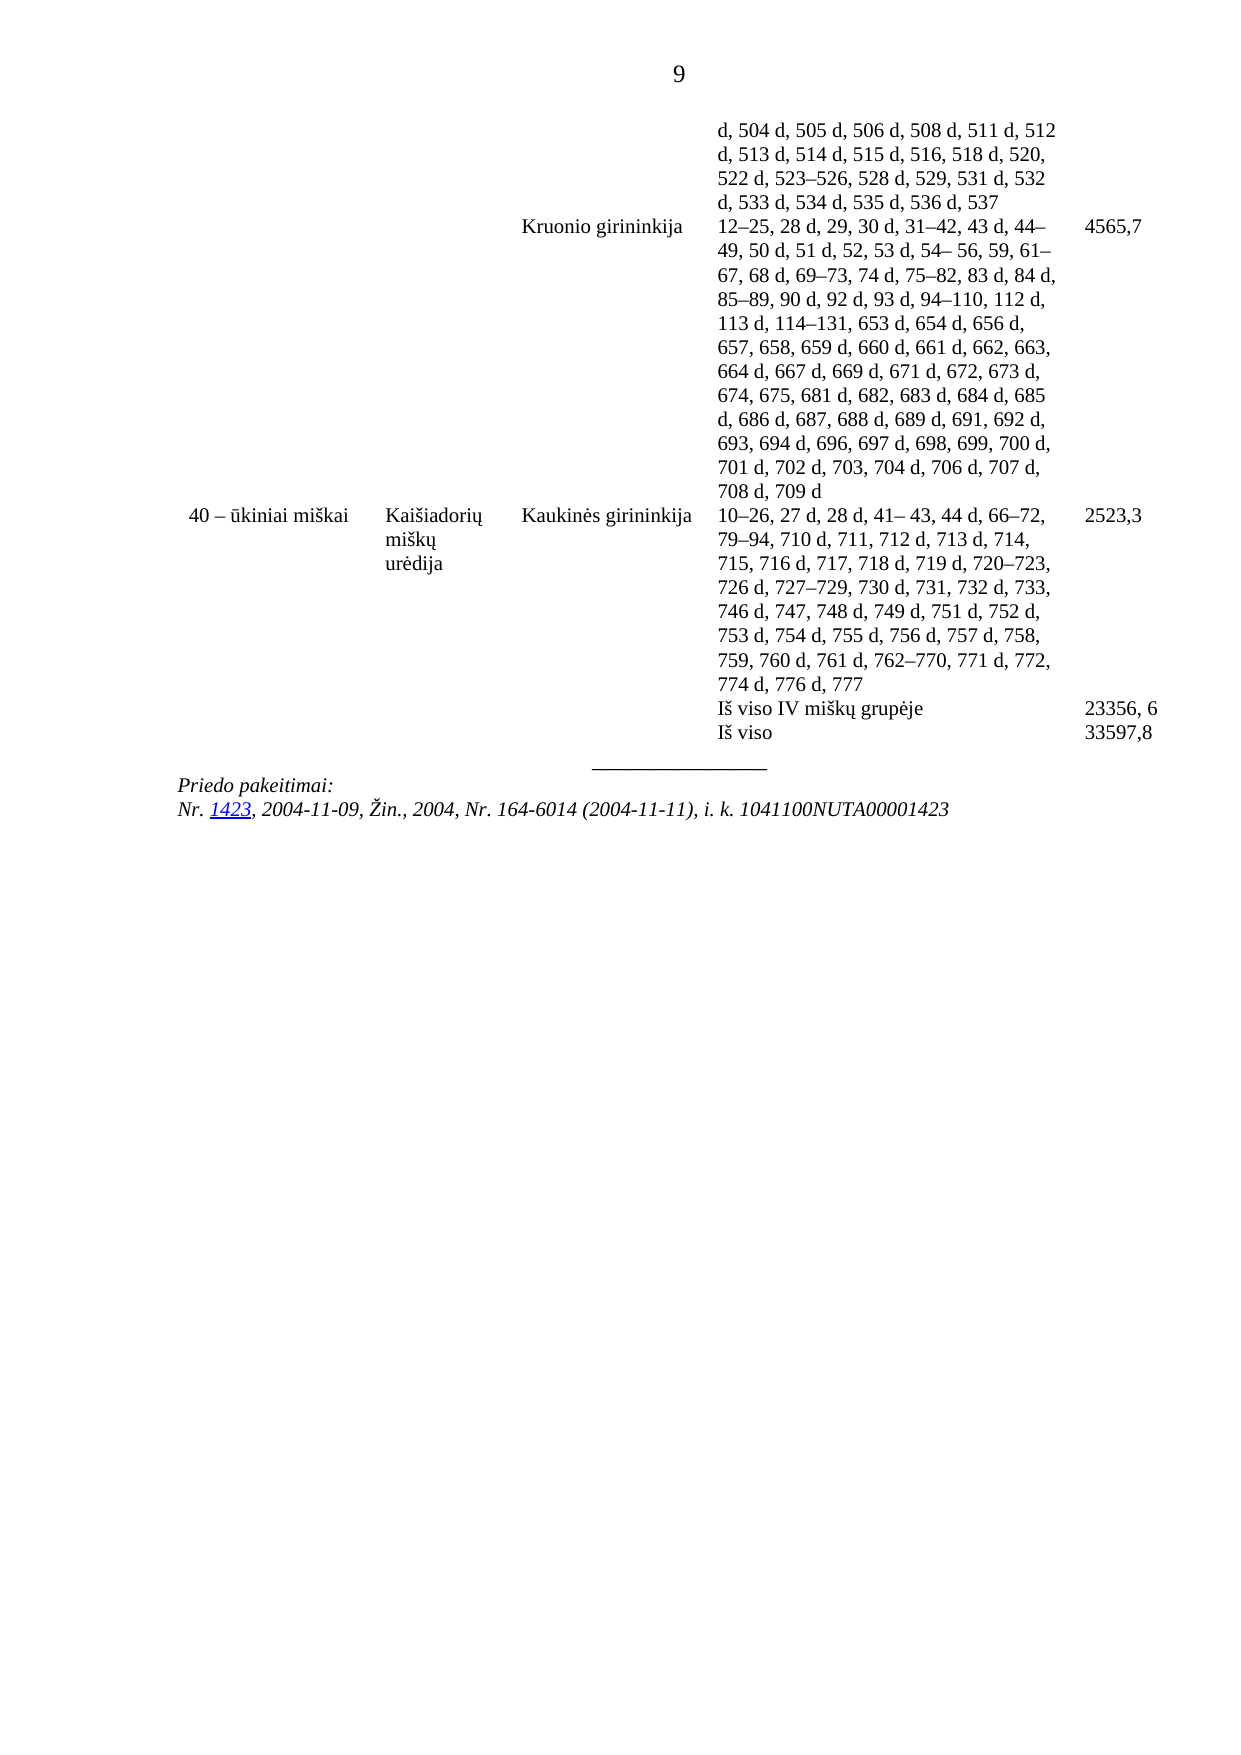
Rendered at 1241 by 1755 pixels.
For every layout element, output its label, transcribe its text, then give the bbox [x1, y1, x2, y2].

table_cell 12–25, 28 d, 29, 30 d, 31–42, 43 d, 44–49, 50 d, 51 d, 52, 53 d, 54– 56, 59, 61–67, 68 d, 69–73, 74 d, 75–82, 83 d, 84 d, 85–89, 90 d, 92 d, 93 d, 94–110, 112 d, 113 d, 114–131, 653 d, 654 d, 656 d, 657, 658, 659 d, 660 d, 661 d, 662, 663, 664 d, 667 d, 669 d, 671 d, 672, 673 d, 674, 675, 681 d, 682, 683 d, 684 d, 685 d, 686 d, 687, 688 d, 689 d, 691, 692 d, 693, 694 d, 696, 697 d, 698, 699, 700 d, 701 d, 702 d, 703, 704 d, 706 d, 707 d, 708 d, 709 d [706, 214, 1073, 503]
text Priedo pakeitimai: [177, 772, 1181, 797]
text ______________ [177, 744, 1181, 772]
table_cell d, 504 d, 505 d, 506 d, 508 d, 511 d, 512 d, 513 d, 514 d, 515 d, 516, 518 d, 520, 522 d, 523–526, 528 d, 529, 531 d, 532 d, 533 d, 534 d, 535 d, 536 d, 537 [706, 118, 1073, 214]
table_cell [510, 118, 706, 214]
table_cell [374, 118, 510, 503]
table_cell 23356, 6 [1073, 696, 1181, 720]
table_cell Kaukinės girininkija [510, 503, 706, 744]
table_cell Kaišiadorių miškų urėdija [374, 503, 510, 744]
table_cell 2523,3 [1073, 503, 1181, 696]
text Nr. 1423, 2004-11-09, Žin., 2004, Nr. 164-6014 (2004-11-11), i. k. 1041100NUTA00001423 [177, 797, 1181, 821]
table_cell Kruonio girininkija [510, 214, 706, 503]
table_cell 40 – ūkiniai miškai [177, 503, 374, 744]
table_cell 10–26, 27 d, 28 d, 41– 43, 44 d, 66–72, 79–94, 710 d, 711, 712 d, 713 d, 714, 715, 716 d, 717, 718 d, 719 d, 720–723, 726 d, 727–729, 730 d, 731, 732 d, 733, 746 d, 747, 748 d, 749 d, 751 d, 752 d, 753 d, 754 d, 755 d, 756 d, 757 d, 758, 759, 760 d, 761 d, 762–770, 771 d, 772, 774 d, 776 d, 777 [706, 503, 1073, 696]
table_cell [1073, 118, 1181, 214]
table_cell [177, 118, 374, 503]
table_cell Iš viso IV miškų grupėje [706, 696, 1073, 720]
table_cell 4565,7 [1073, 214, 1181, 503]
table_cell Iš viso [706, 720, 1073, 744]
table_cell 33597,8 [1073, 720, 1181, 744]
